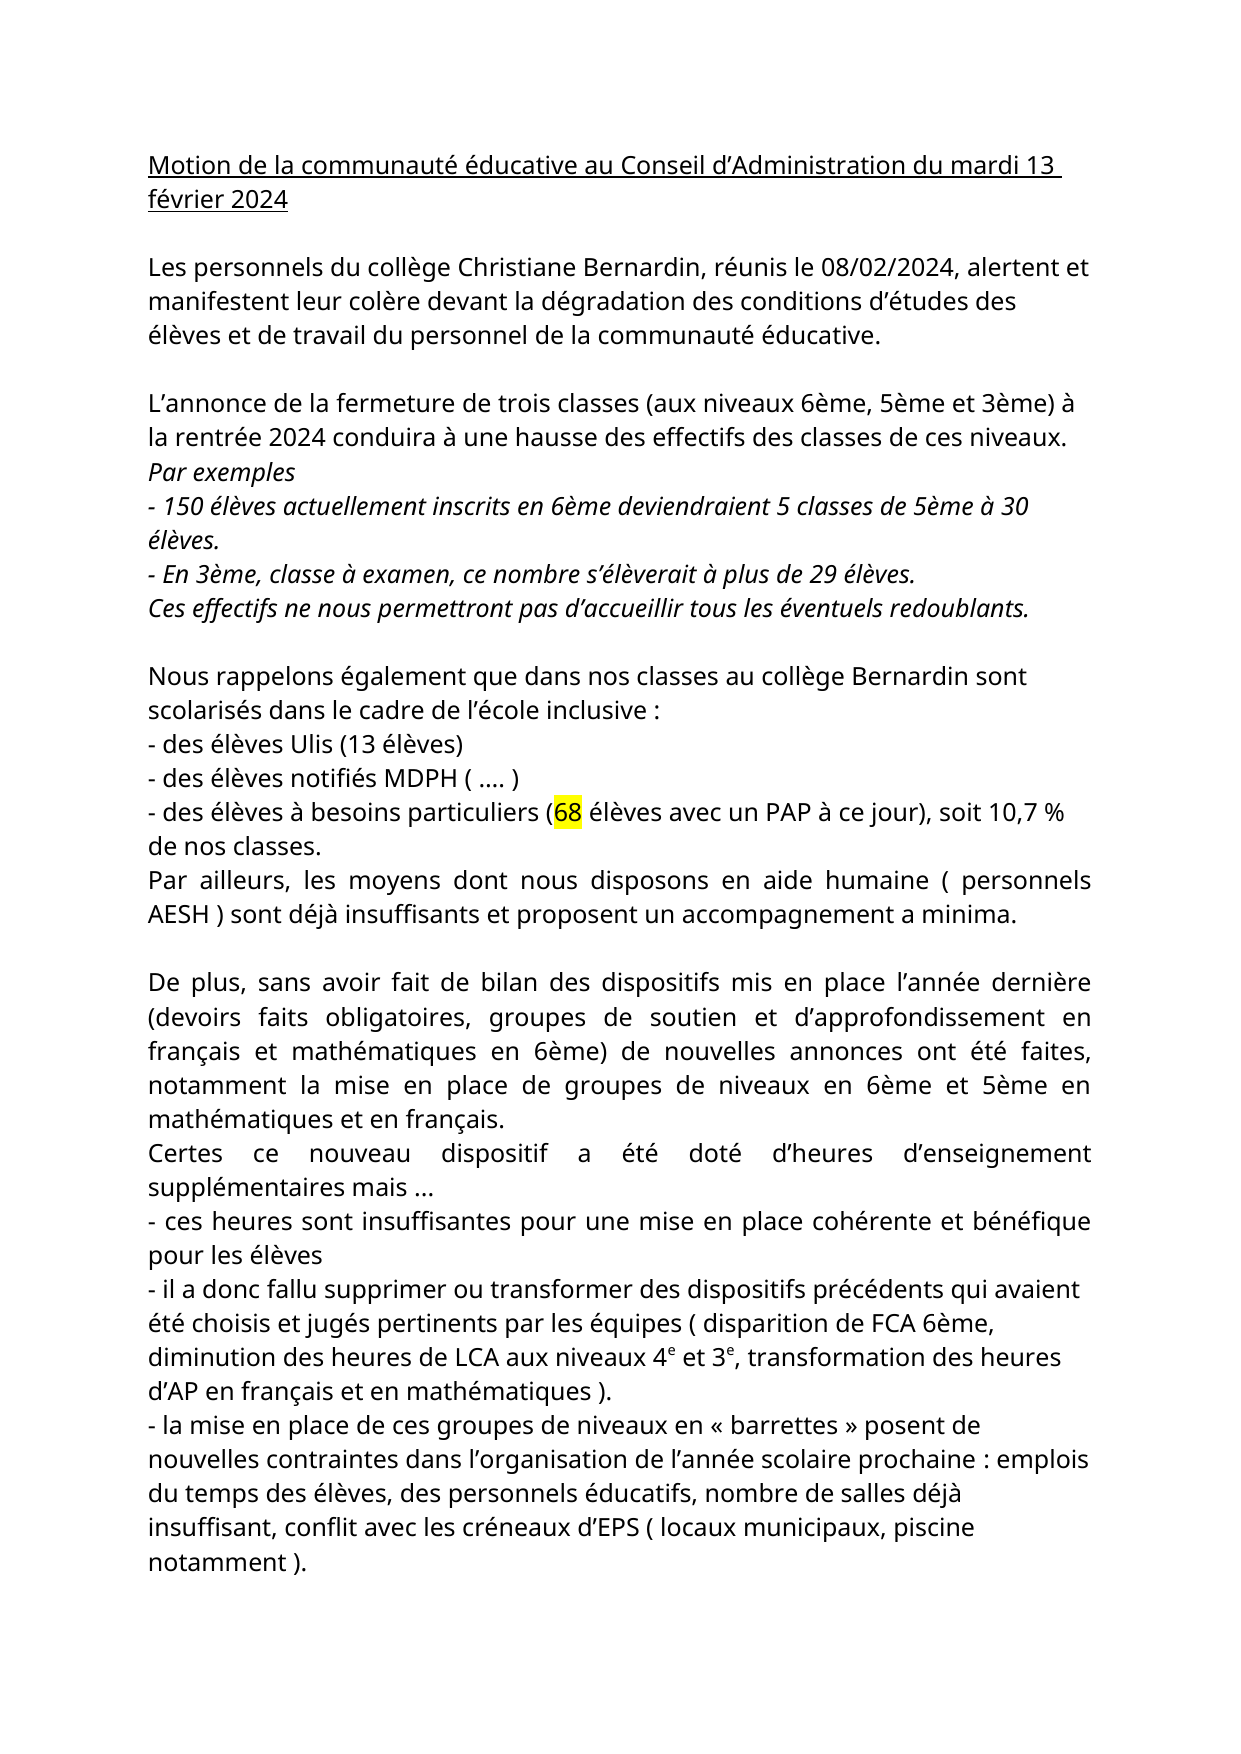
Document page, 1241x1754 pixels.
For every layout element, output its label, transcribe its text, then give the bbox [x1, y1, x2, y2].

text - ces heures sont insuffisantes pour une mise en place cohérente et bénéfique pour les élèves [148, 1203, 1093, 1272]
text Certes ce nouveau dispositif a été doté d’heures d’enseignement supplémentaires mais ... [148, 1135, 1093, 1203]
text - des élèves à besoins particuliers (68 élèves avec un PAP à ce jour), soit 10,7 % de nos classes. [148, 795, 1093, 863]
text - la mise en place de ces groupes de niveaux en « barrettes » posent de nouvelles contraintes dans l’organisation de l’année scolaire prochaine : emplois du temps des élèves, des personnels éducatifs, nombre de salles déjà insuffisant, conflit avec les créneaux d’EPS ( locaux municipaux, piscine notamment ). [148, 1408, 1093, 1578]
text Les personnels du collège Christiane Bernardin, réunis le 08/02/2024, alertent et manifestent leur colère devant la dégradation des conditions d’études des élèves et de travail du personnel de la communauté éducative. [148, 250, 1093, 352]
text - il a donc fallu supprimer ou transformer des dispositifs précédents qui avaient été choisis et jugés pertinents par les équipes ( disparition de FCA 6ème, diminution des heures de LCA aux niveaux 4e et 3e, transformation des heures d’AP en français et en mathématiques ). [148, 1272, 1093, 1408]
text - des élèves notifiés MDPH ( …. ) [148, 761, 1093, 795]
text Nous rappelons également que dans nos classes au collège Bernardin sont scolarisés dans le cadre de l’école inclusive : [148, 658, 1093, 727]
text - En 3ème, classe à examen, ce nombre s’élèverait à plus de 29 élèves. [148, 556, 1093, 590]
text Ces effectifs ne nous permettront pas d’accueillir tous les éventuels redoublants. [148, 590, 1093, 624]
text Par exemples [148, 454, 1093, 488]
text L’annonce de la fermeture de trois classes (aux niveaux 6ème, 5ème et 3ème) à la rentrée 2024 conduira à une hausse des effectifs des classes de ces niveaux. [148, 386, 1093, 454]
text - 150 élèves actuellement inscrits en 6ème deviendraient 5 classes de 5ème à 30 élèves. [148, 488, 1093, 556]
text Par ailleurs, les moyens dont nous disposons en aide humaine ( personnels AESH ) sont déjà insuffisants et proposent un accompagnement a minima. [148, 863, 1093, 931]
text Motion de la communauté éducative au Conseil d’Administration du mardi 13 février 2024 [148, 148, 1093, 216]
text De plus, sans avoir fait de bilan des dispositifs mis en place l’année dernière (devoirs faits obligatoires, groupes de soutien et d’approfondissement en français et mathématiques en 6ème) de nouvelles annonces ont été faites, notamment la mise en place de groupes de niveaux en 6ème et 5ème en mathématiques et en français. [148, 965, 1093, 1135]
text - des élèves Ulis (13 élèves) [148, 727, 1093, 761]
